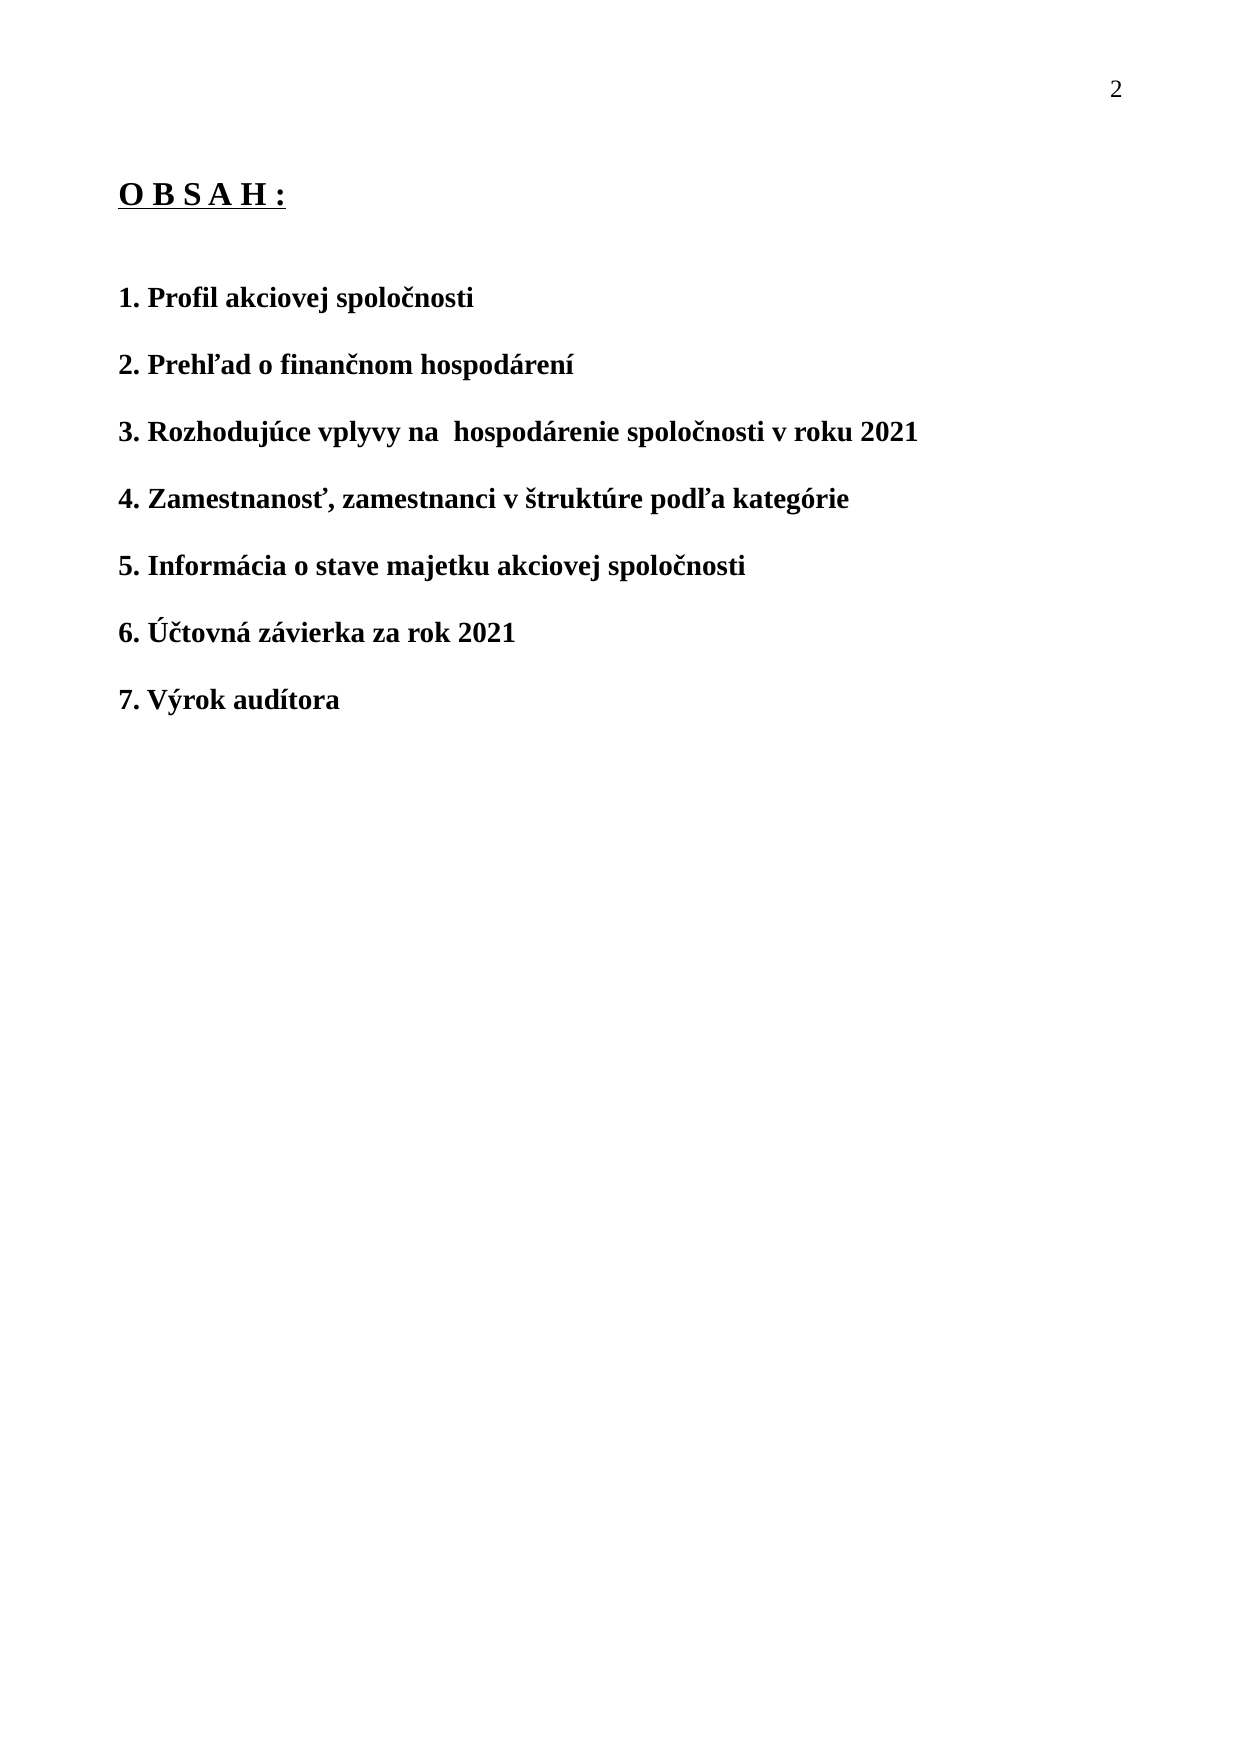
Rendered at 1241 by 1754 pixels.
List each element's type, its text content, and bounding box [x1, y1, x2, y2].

text 6. Účtovná závierka za rok 2021 [118, 615, 1122, 649]
text 4. Zamestnanosť, zamestnanci v štruktúre podľa kategórie [118, 481, 1122, 514]
text 3. Rozhodujúce vplyvy na hospodárenie spoločnosti v roku 2021 [118, 414, 1122, 447]
text 5. Informácia o stave majetku akciovej spoločnosti [118, 548, 1122, 582]
text 7. Výrok audítora [118, 682, 1122, 716]
text 1. Profil akciovej spoločnosti [118, 280, 1122, 313]
text 2. Prehľad o finančnom hospodárení [118, 347, 1122, 380]
text O B S A H : [118, 174, 1122, 213]
